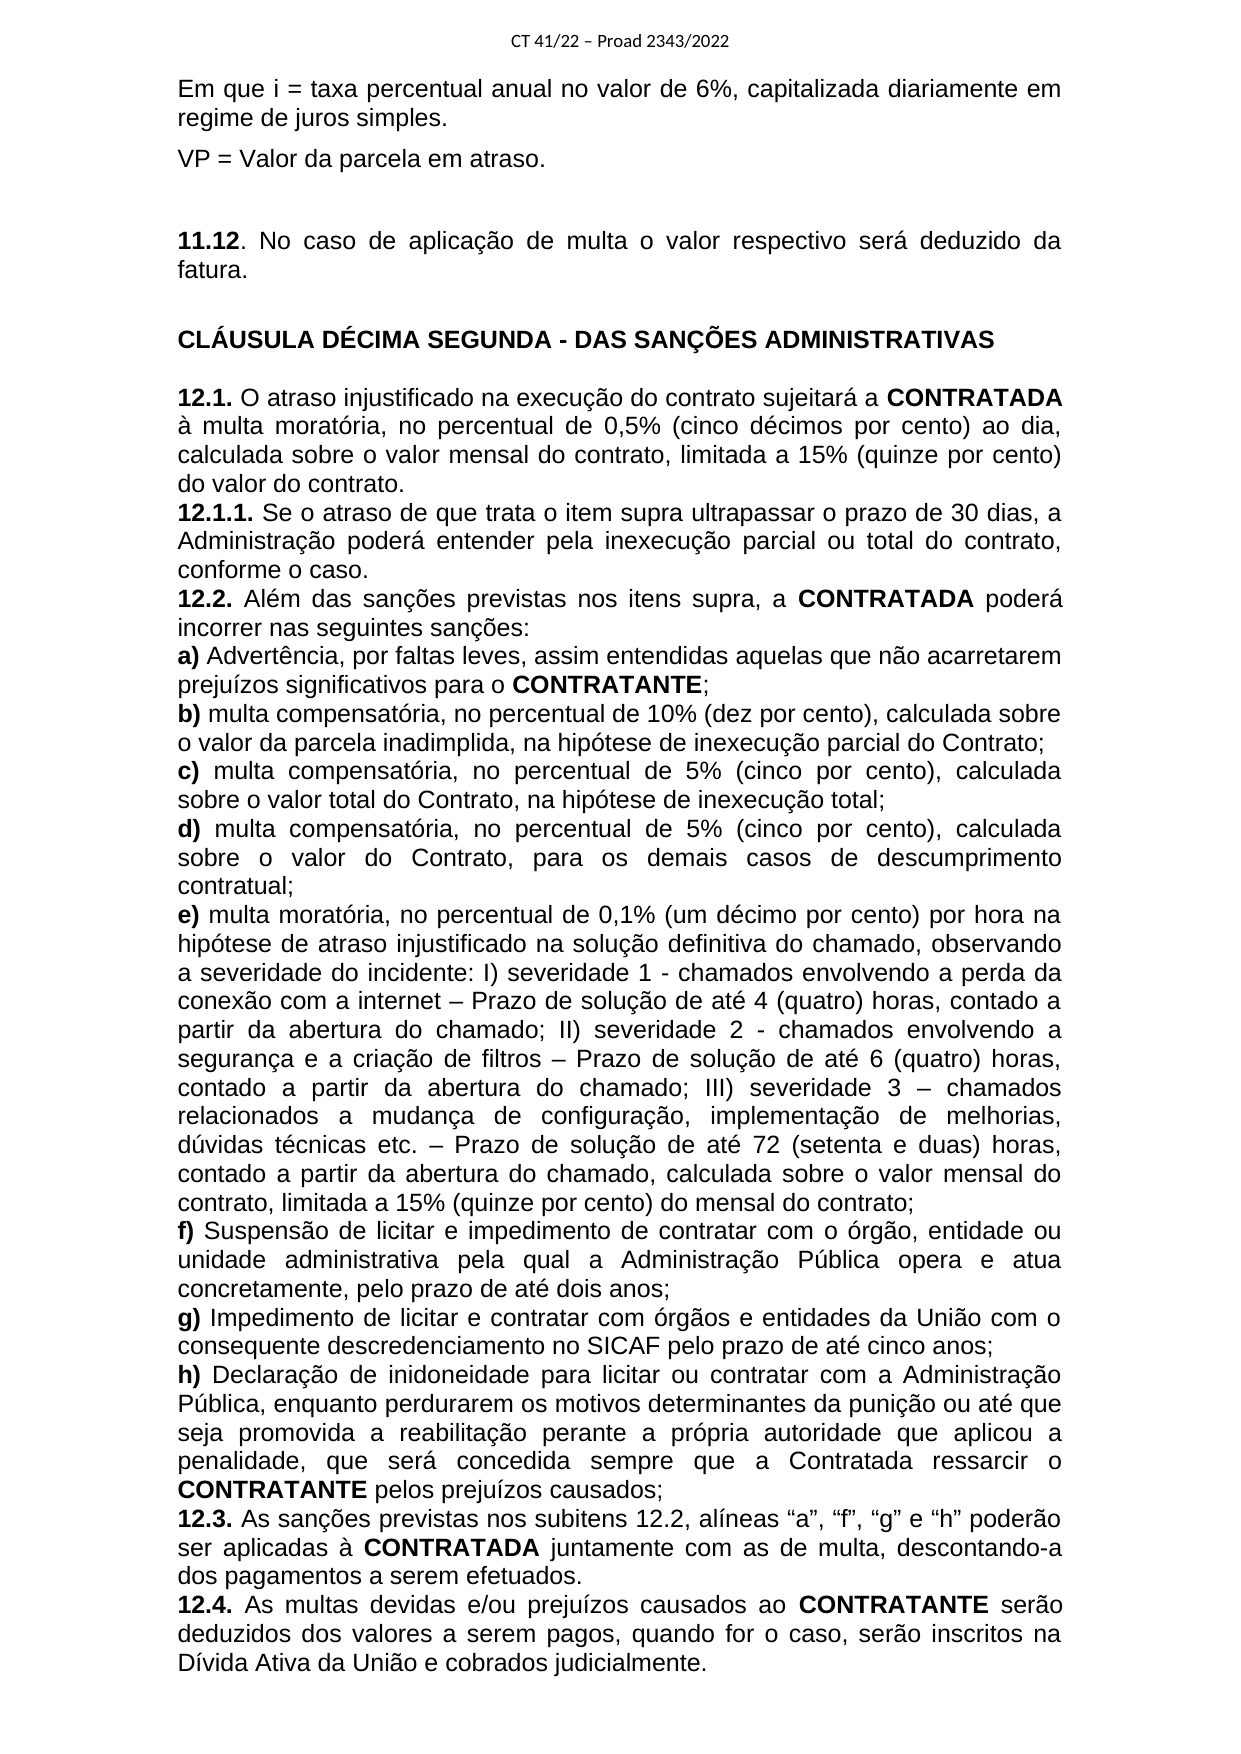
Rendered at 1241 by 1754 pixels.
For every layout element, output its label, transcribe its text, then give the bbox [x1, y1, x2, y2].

text a) Advertência, por faltas leves, assim entendidas aquelas que não acarretarem prejuízos significativos para o CONTRATANTE; [177, 641, 1063, 699]
text 12.1.1. Se o atraso de que trata o item supra ultrapassar o prazo de 30 dias, a Administração poderá entender pela inexecução parcial ou total do contrato, conforme o caso. [177, 498, 1063, 584]
text g) Impedimento de licitar e contratar com órgãos e entidades da União com o consequente descredenciamento no SICAF pelo prazo de até cinco anos; [177, 1303, 1063, 1360]
text c) multa compensatória, no percentual de 5% (cinco por cento), calculada sobre o valor total do Contrato, na hipótese de inexecução total; [177, 756, 1063, 814]
text 11.12. No caso de aplicação de multa o valor respectivo será deduzido da fatura. [177, 226, 1063, 284]
text VP = Valor da parcela em atraso. [177, 144, 1063, 173]
text 12.1. O atraso injustificado na execução do contrato sujeitará a CONTRATADA à multa moratória, no percentual de 0,5% (cinco décimos por cento) ao dia, calculada sobre o valor mensal do contrato, limitada a 15% (quinze por cento) do valor do contrato. [177, 383, 1063, 498]
text b) multa compensatória, no percentual de 10% (dez por cento), calculada sobre o valor da parcela inadimplida, na hipótese de inexecução parcial do Contrato; [177, 699, 1063, 756]
text CLÁUSULA DÉCIMA SEGUNDA - DAS SANÇÕES ADMINISTRATIVAS [177, 325, 1063, 354]
text h) Declaração de inidoneidade para licitar ou contratar com a Administração Pública, enquanto perdurarem os motivos determinantes da punição ou até que seja promovida a reabilitação perante a própria autoridade que aplicou a penalidade, que será concedida sempre que a Contratada ressarcir o CONTRATANTE pelos prejuízos causados; [177, 1360, 1063, 1504]
text 12.4. As multas devidas e/ou prejuízos causados ao CONTRATANTE serão deduzidos dos valores a serem pagos, quando for o caso, serão inscritos na Dívida Ativa da União e cobrados judicialmente. [177, 1590, 1063, 1676]
text e) multa moratória, no percentual de 0,1% (um décimo por cento) por hora na hipótese de atraso injustificado na solução definitiva do chamado, observando a severidade do incidente: I) severidade 1 - chamados envolvendo a perda da conexão com a internet – Prazo de solução de até 4 (quatro) horas, contado a partir da abertura do chamado; II) severidade 2 - chamados envolvendo a segurança e a criação de filtros – Prazo de solução de até 6 (quatro) horas, contado a partir da abertura do chamado; III) severidade 3 – chamados relacionados a mudança de configuração, implementação de melhorias, dúvidas técnicas etc. – Prazo de solução de até 72 (setenta e duas) horas, contado a partir da abertura do chamado, calculada sobre o valor mensal do contrato, limitada a 15% (quinze por cento) do mensal do contrato; [177, 900, 1063, 1216]
text 12.3. As sanções previstas nos subitens 12.2, alíneas “a”, “f”, “g” e “h” poderão ser aplicadas à CONTRATADA juntamente com as de multa, descontando-a dos pagamentos a serem efetuados. [177, 1504, 1063, 1590]
text Em que i = taxa percentual anual no valor de 6%, capitalizada diariamente em regime de juros simples. [177, 74, 1063, 131]
text f) Suspensão de licitar e impedimento de contratar com o órgão, entidade ou unidade administrativa pela qual a Administração Pública opera e atua concretamente, pelo prazo de até dois anos; [177, 1216, 1063, 1303]
text 12.2. Além das sanções previstas nos itens supra, a CONTRATADA poderá incorrer nas seguintes sanções: [177, 584, 1063, 641]
text d) multa compensatória, no percentual de 5% (cinco por cento), calculada sobre o valor do Contrato, para os demais casos de descumprimento contratual; [177, 814, 1063, 900]
